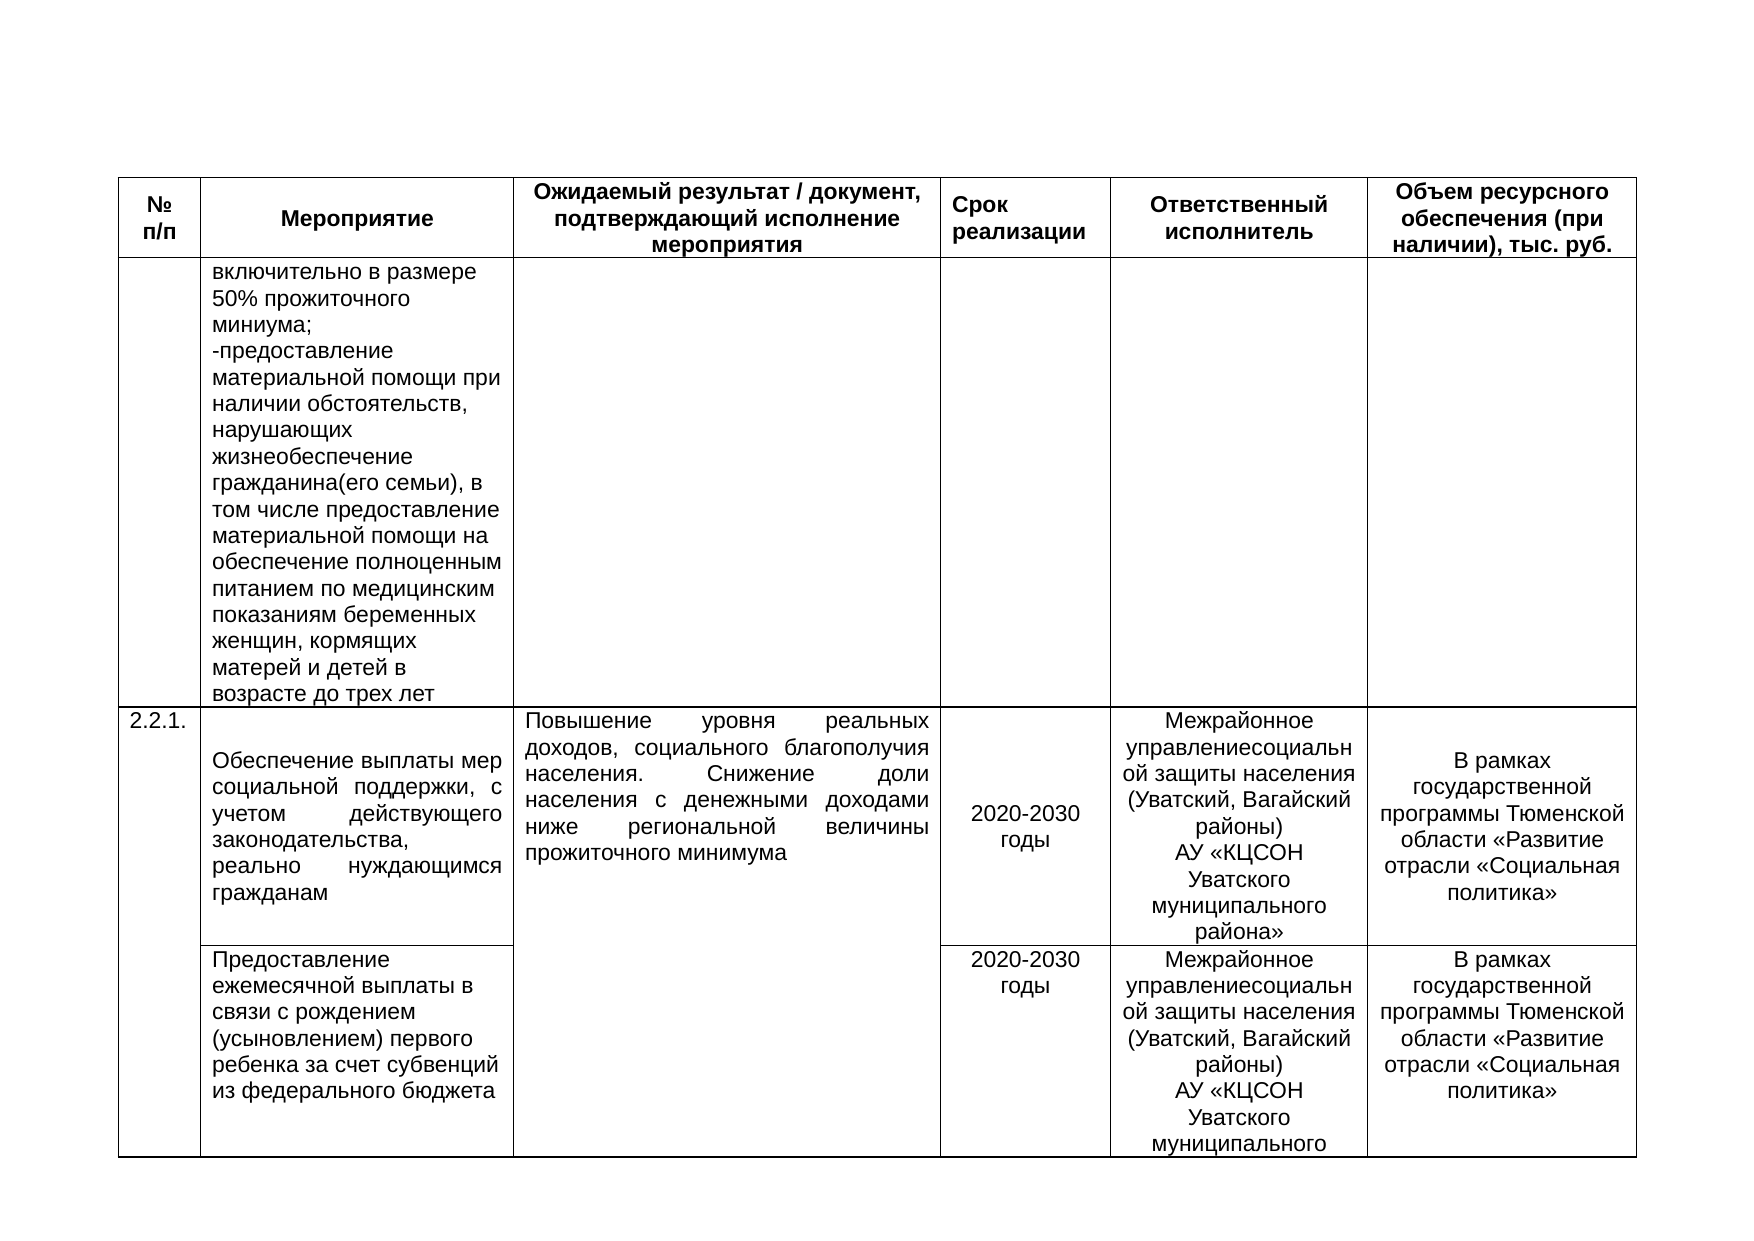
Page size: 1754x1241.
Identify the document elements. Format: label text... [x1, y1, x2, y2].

table_cell 2020-2030 годы [941, 708, 1110, 944]
table_cell [1368, 258, 1636, 706]
table_header Ожидаемый результат / документ, подтверждающий исполнение мероприятия [514, 178, 940, 257]
table_header № п/п [119, 178, 200, 257]
table_cell В рамках государственной программы Тюменской области «Развитие отрасли «Социальная политика» [1368, 946, 1636, 1156]
table_cell [119, 258, 200, 706]
table_cell 2020-2030 годы [941, 946, 1110, 1156]
table_header Срок реализации [941, 178, 1110, 257]
table_header Объем ресурсного обеспечения (при наличии), тыс. руб. [1368, 178, 1636, 257]
table_cell включительно в размере 50% прожиточного миниума; -предоставление материальной помощи при наличии обстоятельств, нарушающих жизнеобеспечение гражданина(его семьи), в том числе предоставление материальной помощи на обеспечение полноценным питанием по медицинским показаниям беременных женщин, кормящих матерей и детей в возрасте до трех лет [201, 258, 513, 706]
table_cell Межрайонное управлениесоциальной защиты населения (Уватский, Вагайский районы) АУ «КЦСОН Уватского муниципального района» [1111, 708, 1367, 944]
table_cell Предоставление ежемесячной выплаты в связи с рождением (усыновлением) первого ребенка за счет субвенций из федерального бюджета [201, 946, 513, 1156]
table_header Ответственный исполнитель [1111, 178, 1367, 257]
table_cell [1111, 258, 1367, 706]
table_cell В рамках государственной программы Тюменской области «Развитие отрасли «Социальная политика» [1368, 708, 1636, 944]
table_cell Обеспечение выплаты мер социальной поддержки, с учетом действующего законодательства, реально нуждающимся гражданам [201, 708, 513, 944]
table_cell Межрайонное управлениесоциальной защиты населения (Уватский, Вагайский районы) АУ «КЦСОН Уватского муниципального [1111, 946, 1367, 1156]
table_cell [941, 258, 1110, 706]
table_cell [514, 258, 940, 706]
table_cell Повышение уровня реальных доходов, социального благополучия населения. Снижение доли населения с денежными доходами ниже региональной величины прожиточного минимума [514, 708, 940, 1156]
table_cell 2.2.1. [119, 708, 200, 1156]
table_header Мероприятие [201, 178, 513, 257]
